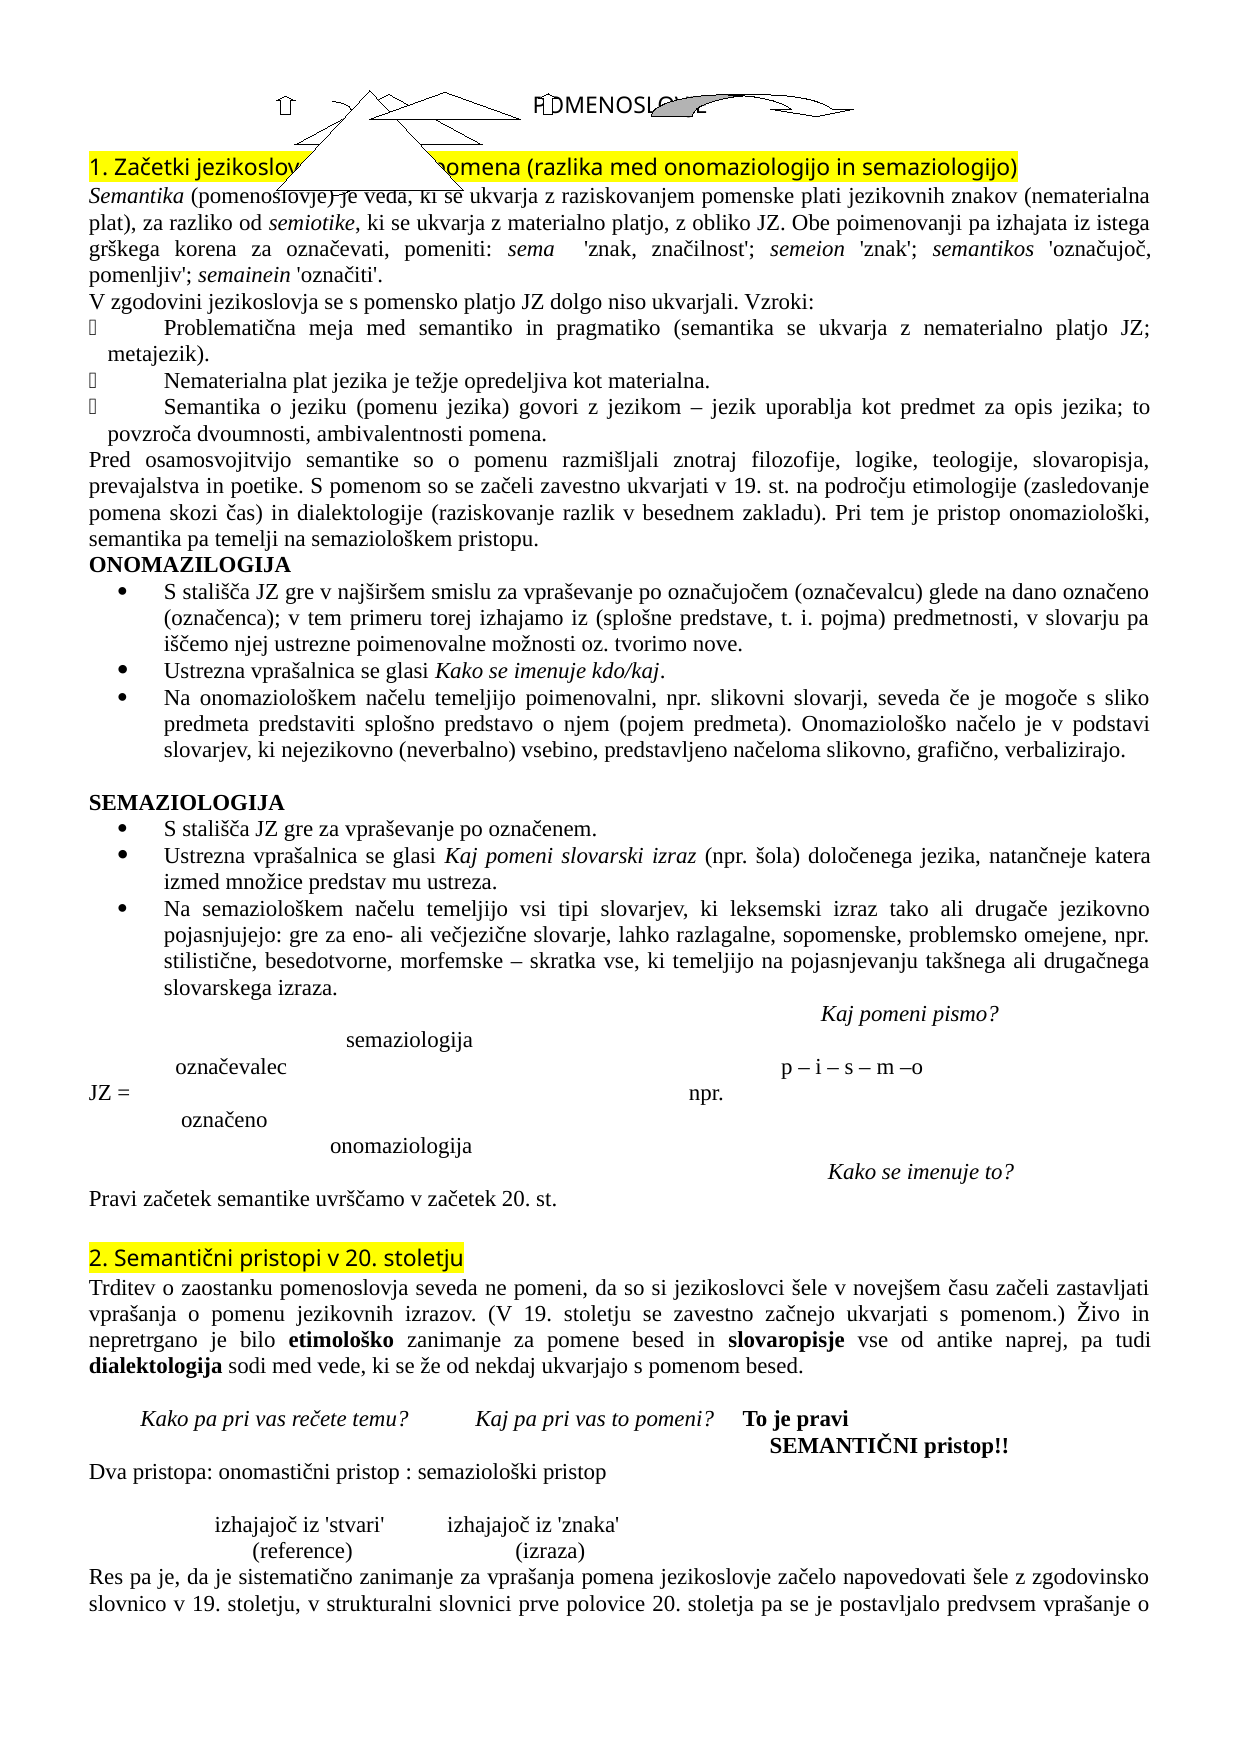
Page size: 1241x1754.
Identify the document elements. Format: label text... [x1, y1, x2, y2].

list Na semaziološkem načelu temeljijo vsi tipi slovarjev, ki leksemski izraz tako ali drugače jezikovno pojasnjujejo: gre za eno- ali večjezične slovarje, lahko razlagalne, sopomenske, problemsko omejene, npr. stilistične, besedotvorne, morfemske – skratka vse, ki temeljijo na pojasnjevanju takšnega ali drugačnega slovarskega izraza. [118, 895, 1152, 1000]
text V zgodovini jezikoslovja se s pomensko platjo JZ dolgo niso ukvarjali. Vzroki: [89, 288, 1152, 314]
text SEMAZIOLOGIJA [89, 789, 1152, 815]
text Dva pristopa: onomastični pristop : semaziološki pristop [89, 1458, 1152, 1484]
list S stališča JZ gre v najširšem smislu za vpraševanje po označujočem (označevalcu) glede na dano označeno (označenca); v tem primeru torej izhajamo iz (splošne predstave, t. i. pojma) predmetnosti, v slovarju pa iščemo njej ustrezne poimenovalne možnosti oz. tvorimo nove. [118, 578, 1152, 657]
list Semantika o jeziku (pomenu jezika) govori z jezikom – jezik uporablja kot predmet za opis jezika; to povzroča dvoumnosti, ambivalentnosti pomena. [89, 393, 1152, 446]
text Res pa je, da je sistematično zanimanje za vprašanja pomena jezikoslovje začelo napovedovati šele z zgodovinsko slovnico v 19. stoletju, v strukturalni slovnici prve polovice 20. stoletja pa se je postavljalo predvsem vprašanje o [89, 1563, 1152, 1616]
text označevalec p – i – s – m –o [164, 1053, 1152, 1079]
list S stališča JZ gre za vpraševanje po označenem. [118, 815, 1152, 842]
list Problematična meja med semantiko in pragmatiko (semantika se ukvarja z nematerialno platjo JZ; metajezik). [89, 314, 1152, 367]
text označeno  [164, 1106, 1152, 1132]
text Trditev o zaostanku pomenoslovja seveda ne pomeni, da so si jezikoslovci šele v novejšem času začeli zastavljati vprašanja o pomenu jezikovnih izrazov. (V 19. stoletju se zavestno začnejo ukvarjati s pomenom.) Živo in nepretrgano je bilo etimološko zanimanje za pomene besed in slovaropisje vse od antike naprej, pa tudi dialektologija sodi med vede, ki se že od nekdaj ukvarjajo s pomenom besed. [89, 1273, 1152, 1379]
text onomaziologija [164, 1132, 1152, 1158]
text 2. Semantični pristopi v 20. stoletju [89, 1242, 1152, 1273]
list Ustrezna vprašalnica se glasi Kako se imenuje kdo/kaj. [118, 657, 1152, 683]
text Pred osamosvojitvijo semantike so o pomenu razmišljali znotraj filozofije, logike, teologije, slovaropisja, prevajalstva in poetike. S pomenom so se začeli zavestno ukvarjati v 19. st. na področju etimologije (zasledovanje pomena skozi čas) in dialektologije (raziskovanje razlik v besednem zakladu). Pri tem je pristop onomaziološki, semantika pa temelji na semaziološkem pristopu. [89, 446, 1152, 551]
text Kako se imenuje to? [89, 1158, 1152, 1185]
text JZ = npr. [89, 1079, 1152, 1106]
text (reference) (izraza) [89, 1537, 1152, 1563]
text Kako pa pri vas rečete temu? Kaj pa pri vas to pomeni? To je pravi [89, 1405, 1152, 1432]
text ONOMAZILOGIJA [89, 551, 1152, 578]
text 1. Začetki jezikoslovnih raziskav pomena (razlika med onomaziologijo in semaziologijo) [89, 151, 312, 182]
text Semantika (pomenoslovje) je veda, ki se ukvarja z raziskovanjem pomenske plati jezikovnih znakov (nematerialna plat), za razliko od semiotike, ki se ukvarja z materialno platjo, z obliko JZ. Obe poimenovanji pa izhajata iz istega grškega korena za označevati, pomeniti: sema 'znak, značilnost'; semeion 'znak'; semantikos 'označujoč, pomenljiv'; semainein 'označiti'. [89, 182, 1152, 288]
list Ustrezna vprašalnica se glasi Kaj pomeni slovarski izraz (npr. šola) določenega jezika, natančneje katera izmed množice predstav mu ustreza. [118, 842, 1152, 895]
list Nematerialna plat jezika je težje opredeljiva kot materialna. [89, 367, 1152, 393]
list Na onomaziološkem načelu temeljijo poimenovalni, npr. slikovni slovarji, seveda če je mogoče s sliko predmeta predstaviti splošno predstavo o njem (pojem predmeta). Onomaziološko načelo je v podstavi slovarjev, ki nejezikovno (neverbalno) vsebino, predstavljeno načeloma slikovno, grafično, verbalizirajo. [118, 683, 1152, 763]
text semaziologija [239, 1027, 1152, 1053]
text Pravi začetek semantike uvrščamo v začetek 20. st. [89, 1185, 1152, 1211]
text Kaj pomeni pismo? [89, 1000, 1152, 1027]
text SEMANTIČNI pristop!! [89, 1432, 1152, 1458]
text 1. Začetki jezikoslovnih raziskav pomena (razlika med onomaziologijo in semaziologijo) [428, 151, 1152, 182]
text POMENOSLOVJE [89, 89, 1152, 120]
text izhajajoč iz 'stvari' izhajajoč iz 'znaka' [89, 1511, 1152, 1537]
